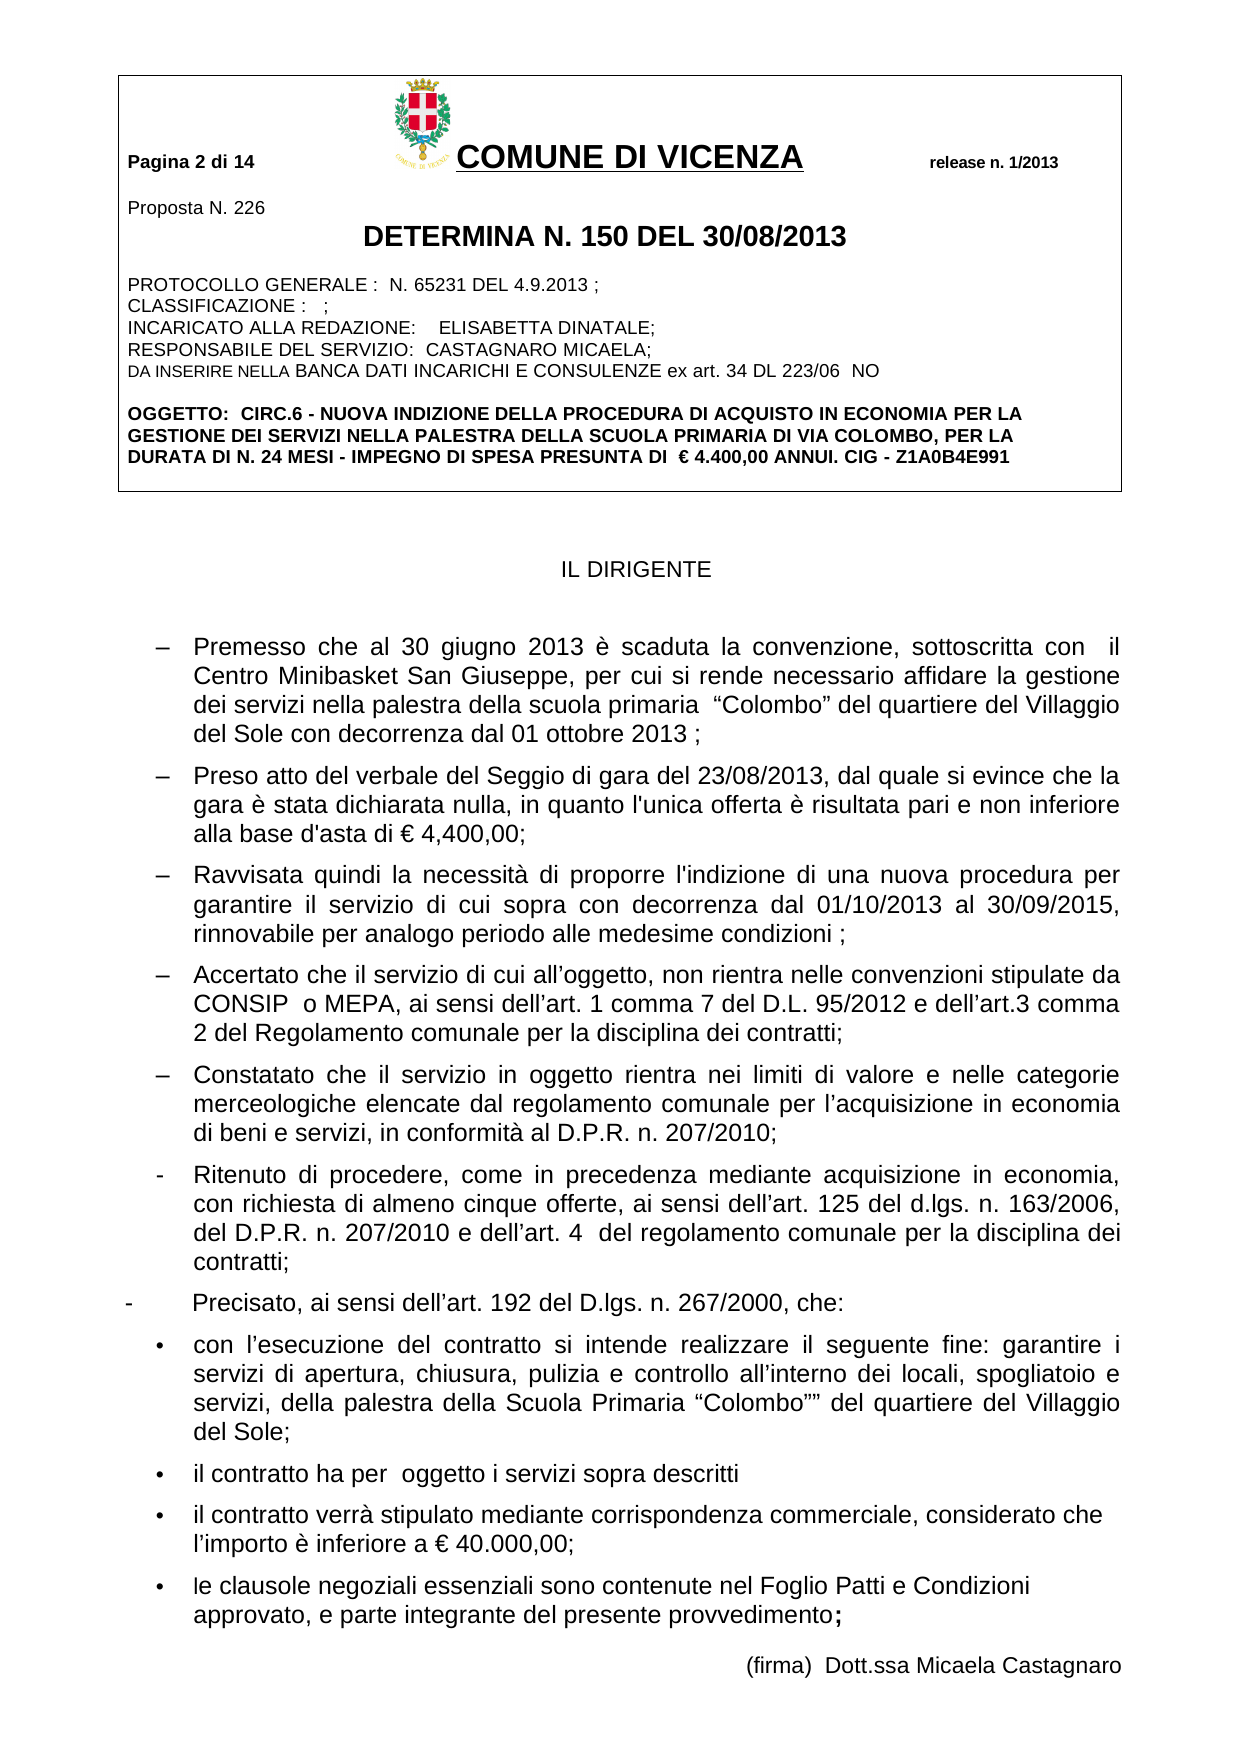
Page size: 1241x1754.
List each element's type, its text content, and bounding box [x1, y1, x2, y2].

text - Ritenuto di procedere, come in precedenza mediante acquisizione in economia, con richiesta di almeno cinque offerte, ai sensi dell’art. 125 del d.lgs. n. 163/2006, del D.P.R. n. 207/2010 e dell’art. 4 del regolamento comunale per la disciplina dei contratti; [156, 1159, 1122, 1276]
list Accertato che il servizio di cui all’oggetto, non rientra nelle convenzioni stipulate da CONSIP o MEPA, ai sensi dell’art. 1 comma 7 del D.L. 95/2012 e dell’art.3 comma 2 del Regolamento comunale per la disciplina dei contratti; [156, 960, 1122, 1047]
list Constatato che il servizio in oggetto rientra nei limiti di valore e nelle categorie merceologiche elencate dal regolamento comunale per l’acquisizione in economia di beni e servizi, in conformità al D.P.R. n. 207/2010; [156, 1060, 1122, 1147]
list Preso atto del verbale del Seggio di gara del 23/08/2013, dal quale si evince che la gara è stata dichiarata nulla, in quanto l'unica offerta è risultata pari e non inferiore alla base d'asta di € 4,400,00; [156, 761, 1122, 848]
list Premesso che al 30 giugno 2013 è scaduta la convenzione, sottoscritta con il Centro Minibasket San Giuseppe, per cui si rende necessario affidare la gestione dei servizi nella palestra della scuola primaria “Colombo” del quartiere del Villaggio del Sole con decorrenza dal 01 ottobre 2013 ; [156, 632, 1122, 748]
text • le clausole negoziali essenziali sono contenute nel Foglio Patti e Condizioni approvato, e parte integrante del presente provvedimento; [156, 1571, 1122, 1629]
text - Precisato, ai sensi dell’art. 192 del D.lgs. n. 267/2000, che: [118, 1288, 1122, 1317]
text • con l’esecuzione del contratto si intende realizzare il seguente fine: garantire i servizi di apertura, chiusura, pulizia e controllo all’interno dei locali, spogliatoio e servizi, della palestra della Scuola Primaria “Colombo”” del quartiere del Villaggio del Sole; [156, 1330, 1122, 1446]
list Ravvisata quindi la necessità di proporre l'indizione di una nuova procedura per garantire il servizio di cui sopra con decorrenza dal 01/10/2013 al 30/09/2015, rinnovabile per analogo periodo alle medesime condizioni ; [156, 860, 1122, 948]
picture [394, 78, 451, 169]
text • il contratto ha per oggetto i servizi sopra descritti [156, 1458, 1122, 1488]
text IL DIRIGENTE [118, 507, 1122, 582]
text • il contratto verrà stipulato mediante corrispondenza commerciale, considerato che l’importo è inferiore a € 40.000,00; [156, 1500, 1122, 1558]
